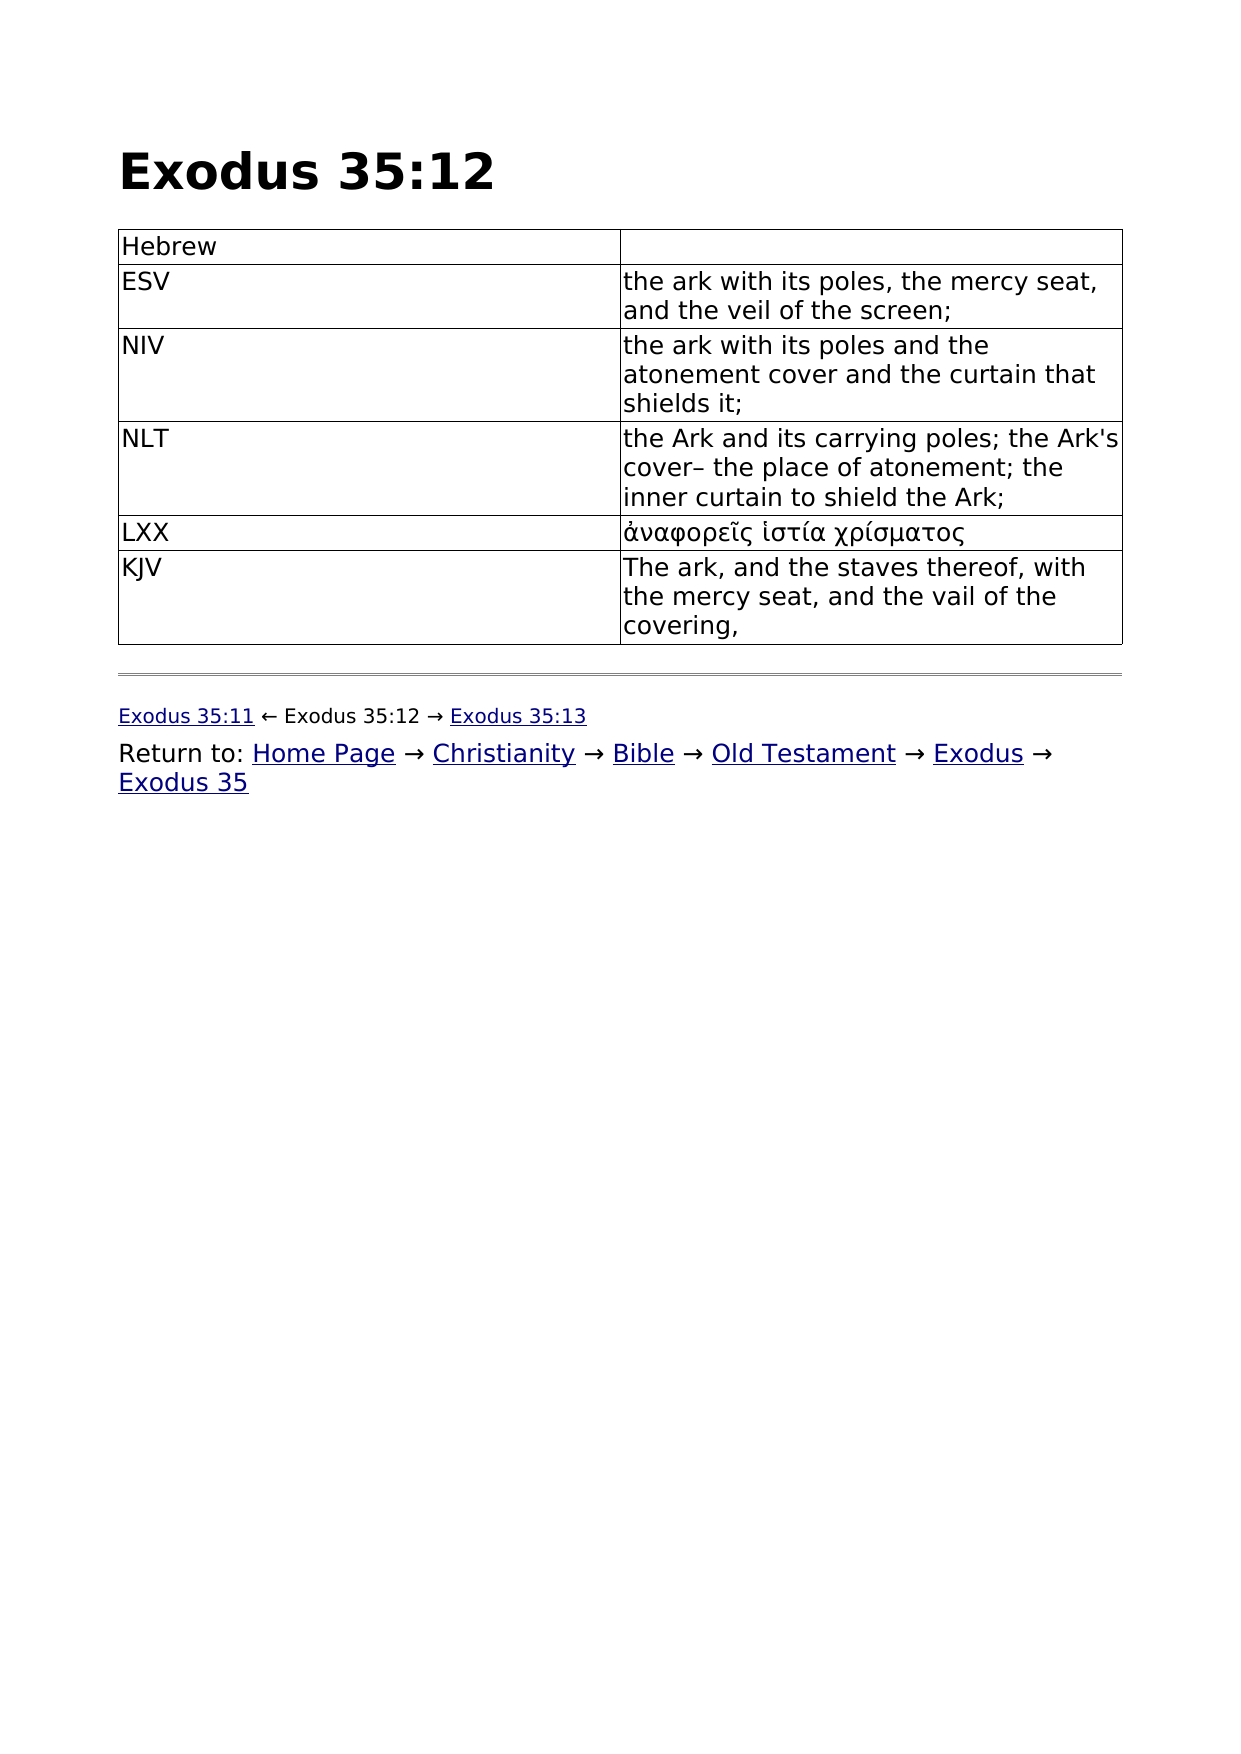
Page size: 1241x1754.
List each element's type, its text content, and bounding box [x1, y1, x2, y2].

table_cell NLT [119, 422, 620, 515]
table_cell ESV [119, 265, 620, 328]
text Return to: Home Page → Christianity → Bible → Old Testament → Exodus → Exodus 35 [118, 739, 1122, 797]
table_header Hebrew [119, 230, 620, 264]
table_cell The ark, and the staves thereof, with the mercy seat, and the vail of the covering, [621, 551, 1122, 643]
table_cell the ark with its poles, the mercy seat, and the veil of the screen; [621, 265, 1122, 328]
table_cell ἀναφορεῖς ἱστία χρίσματος [621, 516, 1122, 550]
table_header [621, 230, 1122, 264]
subtitle Exodus 35:12 [118, 143, 1122, 201]
table_cell NIV [119, 329, 620, 421]
table_cell the ark with its poles and the atonement cover and the curtain that shields it; [621, 329, 1122, 421]
text Exodus 35:11 ← Exodus 35:12 → Exodus 35:13 [118, 705, 1122, 739]
table_cell KJV [119, 551, 620, 643]
table_cell LXX [119, 516, 620, 550]
table_cell the Ark and its carrying poles; the Ark's cover– the place of atonement; the inner curtain to shield the Ark; [621, 422, 1122, 515]
